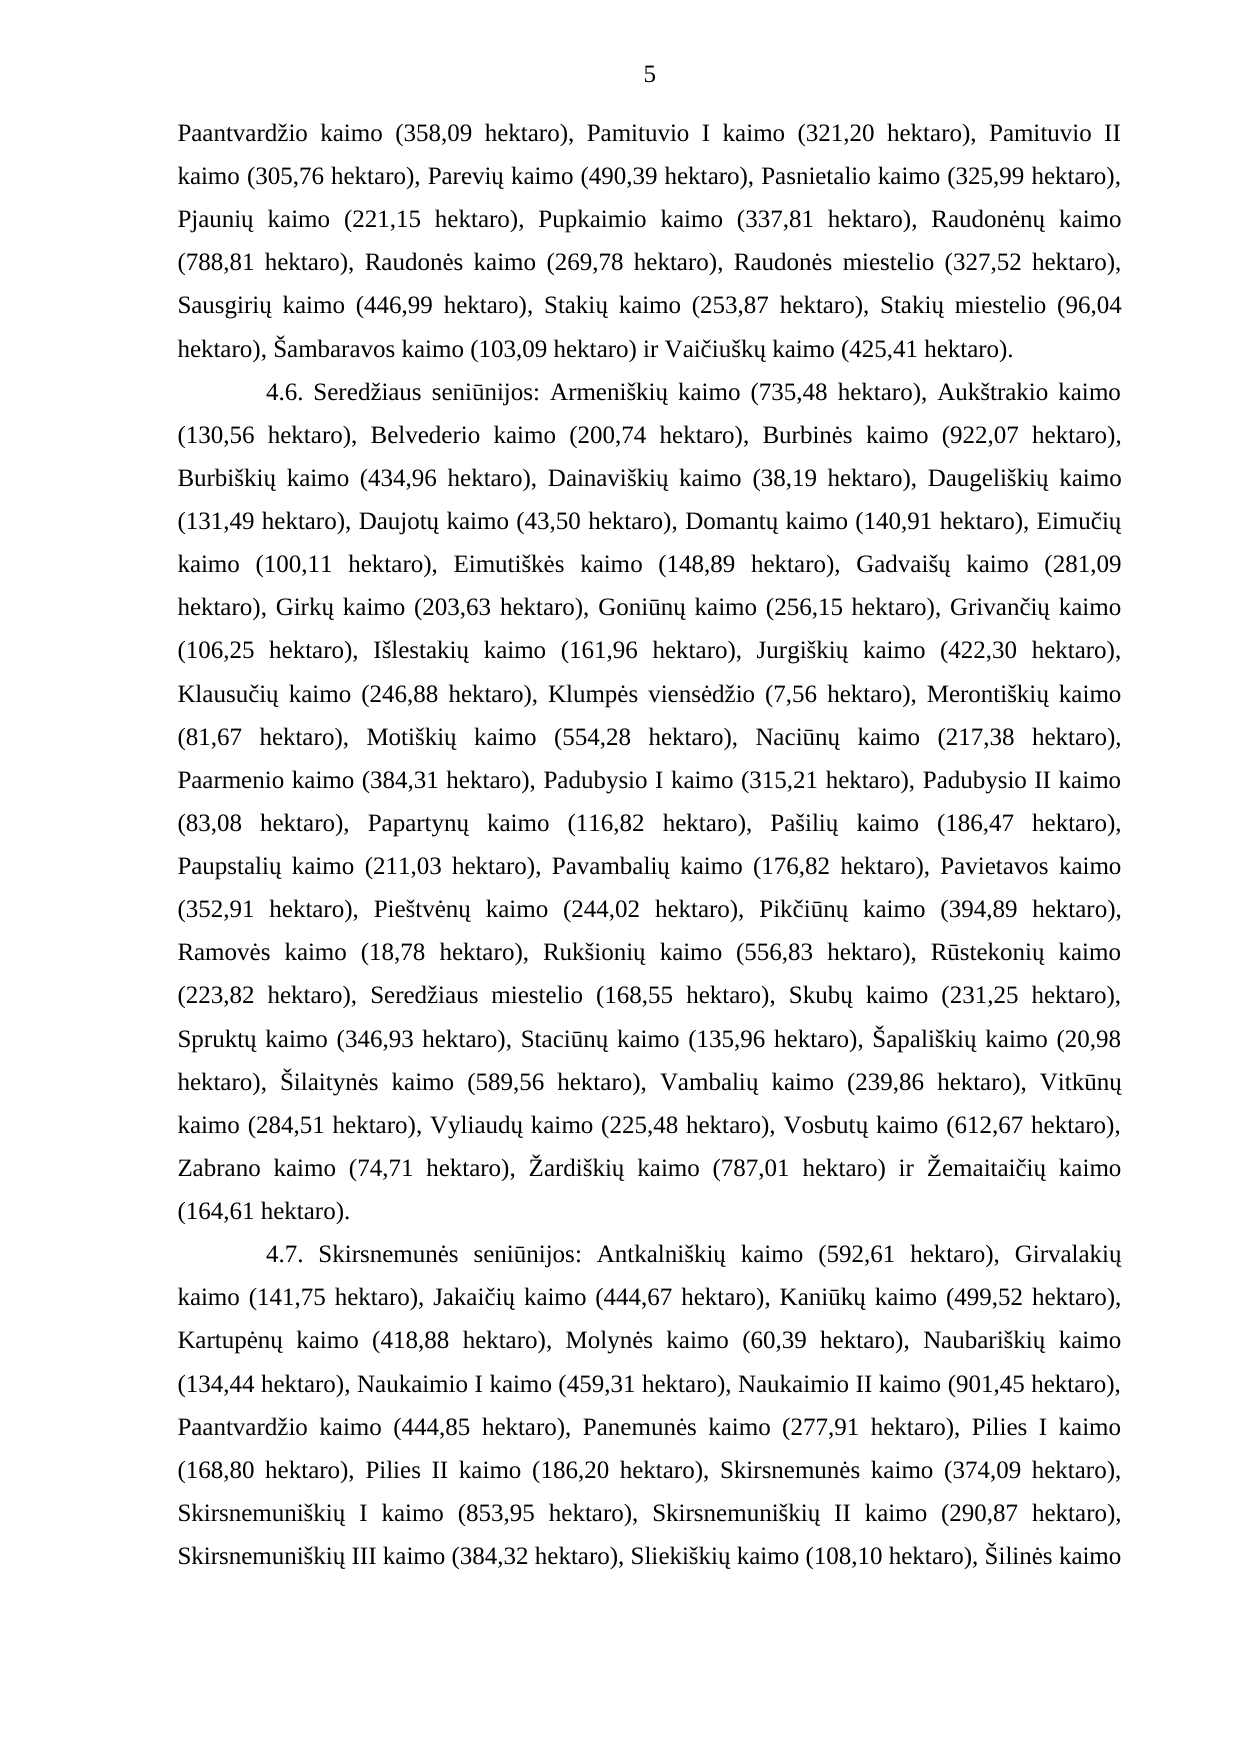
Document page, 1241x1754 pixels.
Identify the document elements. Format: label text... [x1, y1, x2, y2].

text 4.6. Seredžiaus seniūnijos: Armeniškių kaimo (735,48 hektaro), Aukštrakio kaimo (130,56 hektaro), Belvederio kaimo (200,74 hektaro), Burbinės kaimo (922,07 hektaro), Burbiškių kaimo (434,96 hektaro), Dainaviškių kaimo (38,19 hektaro), Daugeliškių kaimo (131,49 hektaro), Daujotų kaimo (43,50 hektaro), Domantų kaimo (140,91 hektaro), Eimučių kaimo (100,11 hektaro), Eimutiškės kaimo (148,89 hektaro), Gadvaišų kaimo (281,09 hektaro), Girkų kaimo (203,63 hektaro), Goniūnų kaimo (256,15 hektaro), Grivančių kaimo (106,25 hektaro), Išlestakių kaimo (161,96 hektaro), Jurgiškių kaimo (422,30 hektaro), Klausučių kaimo (246,88 hektaro), Klumpės viensėdžio (7,56 hektaro), Merontiškių kaimo (81,67 hektaro), Motiškių kaimo (554,28 hektaro), Naciūnų kaimo (217,38 hektaro), Paarmenio kaimo (384,31 hektaro), Padubysio I kaimo (315,21 hektaro), Padubysio II kaimo (83,08 hektaro), Papartynų kaimo (116,82 hektaro), Pašilių kaimo (186,47 hektaro), Paupstalių kaimo (211,03 hektaro), Pavambalių kaimo (176,82 hektaro), Pavietavos kaimo (352,91 hektaro), Pieštvėnų kaimo (244,02 hektaro), Pikčiūnų kaimo (394,89 hektaro), Ramovės kaimo (18,78 hektaro), Rukšionių kaimo (556,83 hektaro), Rūstekonių kaimo (223,82 hektaro), Seredžiaus miestelio (168,55 hektaro), Skubų kaimo (231,25 hektaro), Spruktų kaimo (346,93 hektaro), Staciūnų kaimo (135,96 hektaro), Šapališkių kaimo (20,98 hektaro), Šilaitynės kaimo (589,56 hektaro), Vambalių kaimo (239,86 hektaro), Vitkūnų kaimo (284,51 hektaro), Vyliaudų kaimo (225,48 hektaro), Vosbutų kaimo (612,67 hektaro), Zabrano kaimo (74,71 hektaro), Žardiškių kaimo (787,01 hektaro) ir Žemaitaičių kaimo (164,61 hektaro). [177, 377, 1122, 1225]
text 4.7. Skirsnemunės seniūnijos: Antkalniškių kaimo (592,61 hektaro), Girvalakių kaimo (141,75 hektaro), Jakaičių kaimo (444,67 hektaro), Kaniūkų kaimo (499,52 hektaro), Kartupėnų kaimo (418,88 hektaro), Molynės kaimo (60,39 hektaro), Naubariškių kaimo (134,44 hektaro), Naukaimio I kaimo (459,31 hektaro), Naukaimio II kaimo (901,45 hektaro), Paantvardžio kaimo (444,85 hektaro), Panemunės kaimo (277,91 hektaro), Pilies I kaimo (168,80 hektaro), Pilies II kaimo (186,20 hektaro), Skirsnemunės kaimo (374,09 hektaro), Skirsnemuniškių I kaimo (853,95 hektaro), Skirsnemuniškių II kaimo (290,87 hektaro), Skirsnemuniškių III kaimo (384,32 hektaro), Sliekiškių kaimo (108,10 hektaro), Šilinės kaimo [177, 1239, 1122, 1570]
text Paantvardžio kaimo (358,09 hektaro), Pamituvio I kaimo (321,20 hektaro), Pamituvio II kaimo (305,76 hektaro), Parevių kaimo (490,39 hektaro), Pasnietalio kaimo (325,99 hektaro), Pjaunių kaimo (221,15 hektaro), Pupkaimio kaimo (337,81 hektaro), Raudonėnų kaimo (788,81 hektaro), Raudonės kaimo (269,78 hektaro), Raudonės miestelio (327,52 hektaro), Sausgirių kaimo (446,99 hektaro), Stakių kaimo (253,87 hektaro), Stakių miestelio (96,04 hektaro), Šambaravos kaimo (103,09 hektaro) ir Vaičiuškų kaimo (425,41 hektaro). [177, 118, 1122, 362]
